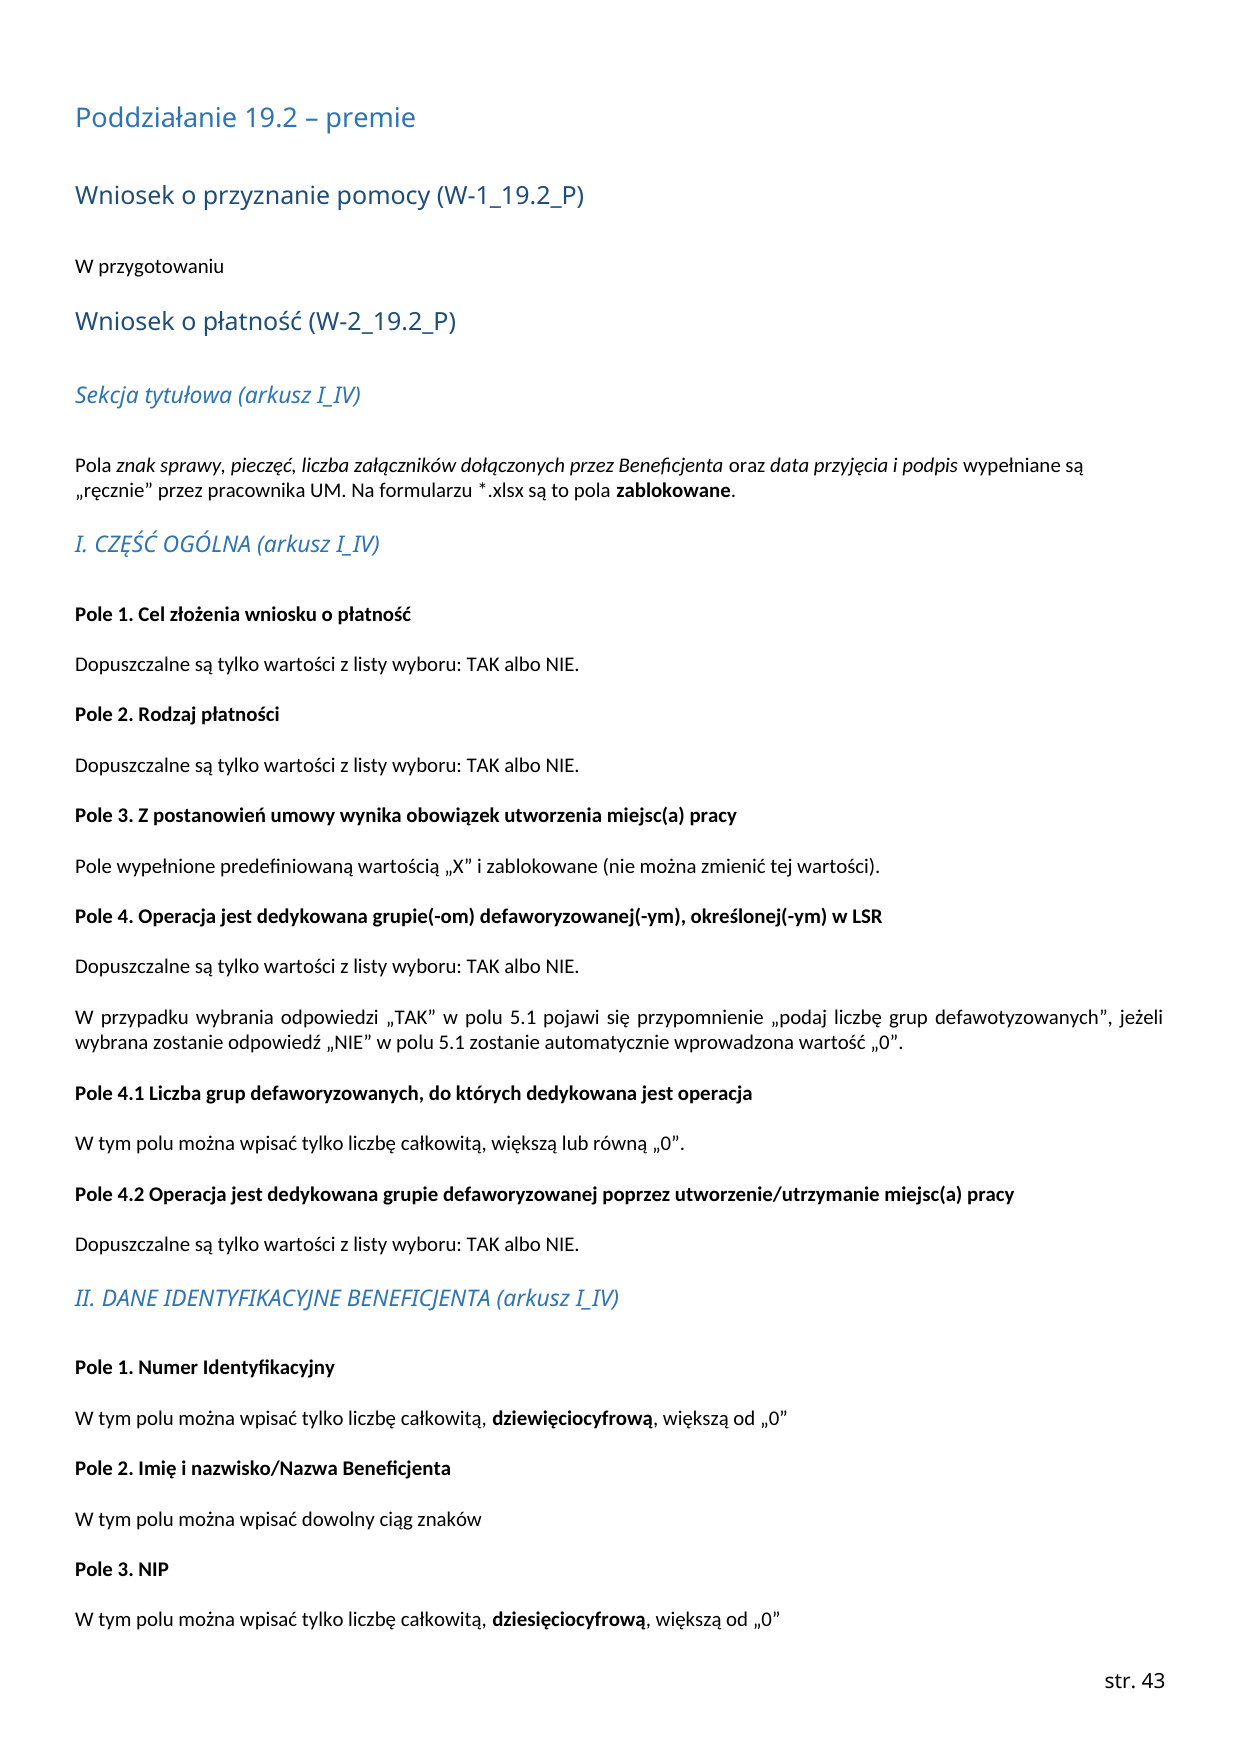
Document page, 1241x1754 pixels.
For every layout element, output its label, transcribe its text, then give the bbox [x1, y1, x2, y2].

subtitle Sekcja tytułowa (arkusz I_IV) [75, 379, 1165, 410]
subtitle Poddziałanie 19.2 – premie [75, 99, 1165, 136]
text Pole 4.1 Liczba grup defaworyzowanych, do których dedykowana jest operacja [75, 1080, 1165, 1105]
text Pole 3. NIP [75, 1556, 1165, 1582]
list Dopuszczalne są tylko wartości z listy wyboru: TAK albo NIE. [75, 1231, 1165, 1257]
list W tym polu można wpisać dowolny ciąg znaków [75, 1506, 1165, 1531]
text Pole 2. Rodzaj płatności [75, 702, 1165, 727]
list Dopuszczalne są tylko wartości z listy wyboru: TAK albo NIE. [75, 954, 1165, 979]
list Dopuszczalne są tylko wartości z listy wyboru: TAK albo NIE. [75, 651, 1165, 677]
subtitle I. CZĘŚĆ OGÓLNA (arkusz I_IV) [75, 528, 1165, 559]
list W przypadku wybrania odpowiedzi „TAK” w polu 5.1 pojawi się przypomnienie „podaj liczbę grup defawotyzowanych”, jeżeli wybrana zostanie odpowiedź „NIE” w polu 5.1 zostanie automatycznie wprowadzona wartość „0”. [75, 1004, 1165, 1055]
text Pole 4.2 Operacja jest dedykowana grupie defaworyzowanej poprzez utworzenie/utrzymanie miejsc(a) pracy [75, 1181, 1165, 1206]
subtitle Wniosek o przyznanie pomocy (W-1_19.2_P) [75, 177, 1165, 211]
text Pola znak sprawy, pieczęć, liczba załączników dołączonych przez Beneficjenta oraz data przyjęcia i podpis wypełniane są „ręcznie” przez pracownika UM. Na formularzu *.xlsx są to pola zablokowane. [75, 452, 1165, 503]
subtitle II. DANE IDENTYFIKACYJNE BENEFICJENTA (arkusz I_IV) [75, 1282, 1165, 1313]
text Pole 1. Cel złożenia wniosku o płatność [75, 601, 1165, 626]
text W przygotowaniu [75, 253, 1165, 278]
subtitle Wniosek o płatność (W-2_19.2_P) [75, 303, 1165, 337]
list W tym polu można wpisać tylko liczbę całkowitą, dziesięciocyfrową, większą od „0” [75, 1607, 1165, 1632]
text Pole 4. Operacja jest dedykowana grupie(-om) defaworyzowanej(-ym), określonej(-ym) w LSR [75, 903, 1165, 929]
text Pole 1. Numer Identyfikacyjny [75, 1354, 1165, 1380]
text Pole 3. Z postanowień umowy wynika obowiązek utworzenia miejsc(a) pracy [75, 802, 1165, 828]
text W tym polu można wpisać tylko liczbę całkowitą, większą lub równą „0”. [75, 1130, 1165, 1156]
list Pole wypełnione predefiniowaną wartością „X” i zablokowane (nie można zmienić tej wartości). [75, 853, 1165, 878]
text Pole 2. Imię i nazwisko/Nazwa Beneficjenta [75, 1455, 1165, 1481]
list Dopuszczalne są tylko wartości z listy wyboru: TAK albo NIE. [75, 752, 1165, 777]
list W tym polu można wpisać tylko liczbę całkowitą, dziewięciocyfrową, większą od „0” [75, 1405, 1165, 1430]
